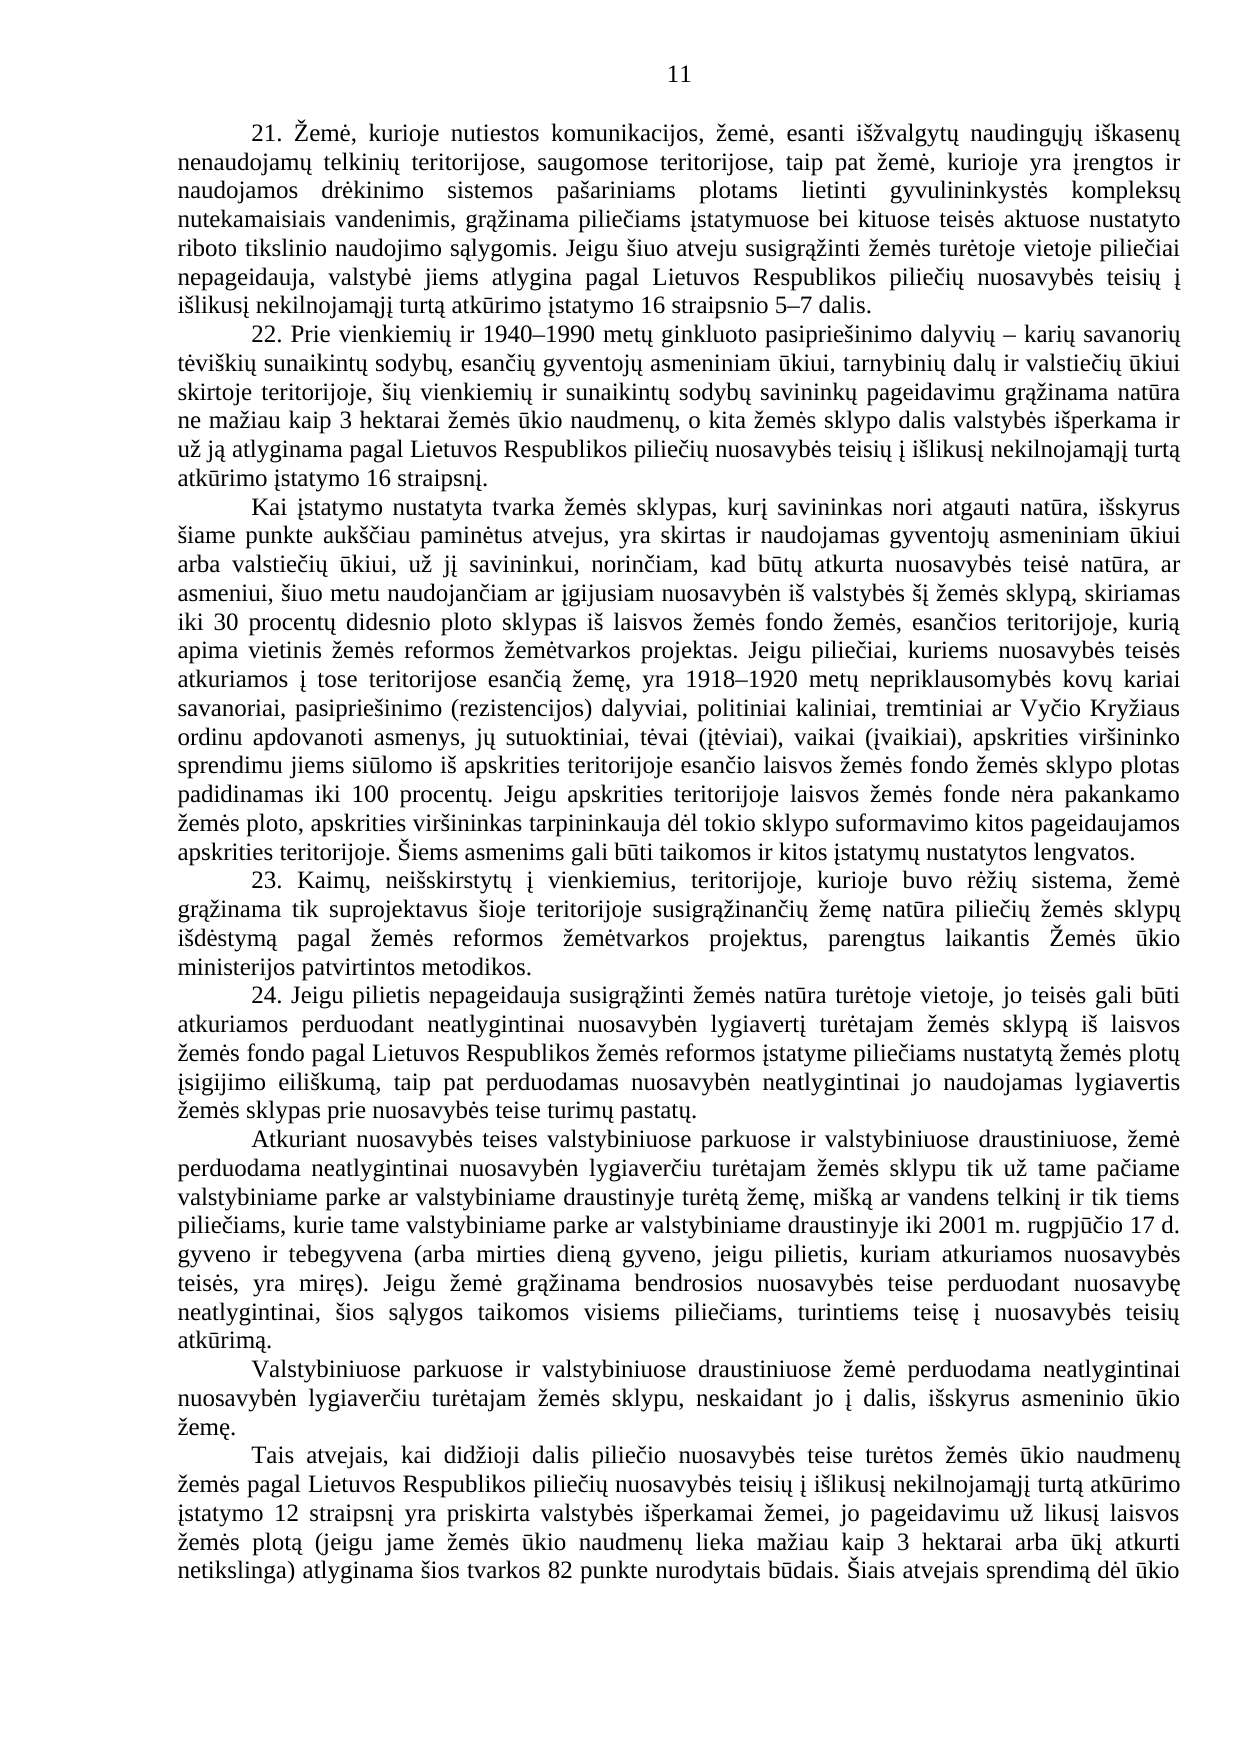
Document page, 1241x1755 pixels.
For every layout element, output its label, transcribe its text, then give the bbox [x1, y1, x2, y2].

text 21. Žemė, kurioje nutiestos komunikacijos, žemė, esanti išžvalgytų naudingųjų iškasenų nenaudojamų telkinių teritorijose, saugomose teritorijose, taip pat žemė, kurioje yra įrengtos ir naudojamos drėkinimo sistemos pašariniams plotams lietinti gyvulininkystės kompleksų nutekamaisiais vandenimis, grąžinama piliečiams įstatymuose bei kituose teisės aktuose nustatyto riboto tikslinio naudojimo sąlygomis. Jeigu šiuo atveju susigrąžinti žemės turėtoje vietoje piliečiai nepageidauja, valstybė jiems atlygina pagal Lietuvos Respublikos piliečių nuosavybės teisių į išlikusį nekilnojamąjį turtą atkūrimo įstatymo 16 straipsnio 5–7 dalis. [177, 118, 1181, 319]
text 22. Prie vienkiemių ir 1940–1990 metų ginkluoto pasipriešinimo dalyvių – karių savanorių tėviškių sunaikintų sodybų, esančių gyventojų asmeniniam ūkiui, tarnybinių dalų ir valstiečių ūkiui skirtoje teritorijoje, šių vienkiemių ir sunaikintų sodybų savininkų pageidavimu grąžinama natūra ne mažiau kaip 3 hektarai žemės ūkio naudmenų, o kita žemės sklypo dalis valstybės išperkama ir už ją atlyginama pagal Lietuvos Respublikos piliečių nuosavybės teisių į išlikusį nekilnojamąjį turtą atkūrimo įstatymo 16 straipsnį. [177, 319, 1181, 492]
text Valstybiniuose parkuose ir valstybiniuose draustiniuose žemė perduodama neatlygintinai nuosavybėn lygiaverčiu turėtajam žemės sklypu, neskaidant jo į dalis, išskyrus asmeninio ūkio žemę. [177, 1354, 1181, 1441]
text Atkuriant nuosavybės teises valstybiniuose parkuose ir valstybiniuose draustiniuose, žemė perduodama neatlygintinai nuosavybėn lygiaverčiu turėtajam žemės sklypu tik už tame pačiame valstybiniame parke ar valstybiniame draustinyje turėtą žemę, mišką ar vandens telkinį ir tik tiems piliečiams, kurie tame valstybiniame parke ar valstybiniame draustinyje iki 2001 m. rugpjūčio 17 d. gyveno ir tebegyvena (arba mirties dieną gyveno, jeigu pilietis, kuriam atkuriamos nuosavybės teisės, yra miręs). Jeigu žemė grąžinama bendrosios nuosavybės teise perduodant nuosavybę neatlygintinai, šios sąlygos taikomos visiems piliečiams, turintiems teisę į nuosavybės teisių atkūrimą. [177, 1124, 1181, 1354]
text 23. Kaimų, neišskirstytų į vienkiemius, teritorijoje, kurioje buvo rėžių sistema, žemė grąžinama tik suprojektavus šioje teritorijoje susigrąžinančių žemę natūra piliečių žemės sklypų išdėstymą pagal žemės reformos žemėtvarkos projektus, parengtus laikantis Žemės ūkio ministerijos patvirtintos metodikos. [177, 866, 1181, 981]
text 24. Jeigu pilietis nepageidauja susigrąžinti žemės natūra turėtoje vietoje, jo teisės gali būti atkuriamos perduodant neatlygintinai nuosavybėn lygiavertį turėtajam žemės sklypą iš laisvos žemės fondo pagal Lietuvos Respublikos žemės reformos įstatyme piliečiams nustatytą žemės plotų įsigijimo eiliškumą, taip pat perduodamas nuosavybėn neatlygintinai jo naudojamas lygiavertis žemės sklypas prie nuosavybės teise turimų pastatų. [177, 981, 1181, 1124]
text Tais atvejais, kai didžioji dalis piliečio nuosavybės teise turėtos žemės ūkio naudmenų žemės pagal Lietuvos Respublikos piliečių nuosavybės teisių į išlikusį nekilnojamąjį turtą atkūrimo įstatymo 12 straipsnį yra priskirta valstybės išperkamai žemei, jo pageidavimu už likusį laisvos žemės plotą (jeigu jame žemės ūkio naudmenų lieka mažiau kaip 3 hektarai arba ūkį atkurti netikslinga) atlyginama šios tvarkos 82 punkte nurodytais būdais. Šiais atvejais sprendimą dėl ūkio [177, 1441, 1181, 1584]
text Kai įstatymo nustatyta tvarka žemės sklypas, kurį savininkas nori atgauti natūra, išskyrus šiame punkte aukščiau paminėtus atvejus, yra skirtas ir naudojamas gyventojų asmeniniam ūkiui arba valstiečių ūkiui, už jį savininkui, norinčiam, kad būtų atkurta nuosavybės teisė natūra, ar asmeniui, šiuo metu naudojančiam ar įgijusiam nuosavybėn iš valstybės šį žemės sklypą, skiriamas iki 30 procentų didesnio ploto sklypas iš laisvos žemės fondo žemės, esančios teritorijoje, kurią apima vietinis žemės reformos žemėtvarkos projektas. Jeigu piliečiai, kuriems nuosavybės teisės atkuriamos į tose teritorijose esančią žemę, yra 1918–1920 metų nepriklausomybės kovų kariai savanoriai, pasipriešinimo (rezistencijos) dalyviai, politiniai kaliniai, tremtiniai ar Vyčio Kryžiaus ordinu apdovanoti asmenys, jų sutuoktiniai, tėvai (įtėviai), vaikai (įvaikiai), apskrities viršininko sprendimu jiems siūlomo iš apskrities teritorijoje esančio laisvos žemės fondo žemės sklypo plotas padidinamas iki 100 procentų. Jeigu apskrities teritorijoje laisvos žemės fonde nėra pakankamo žemės ploto, apskrities viršininkas tarpininkauja dėl tokio sklypo suformavimo kitos pageidaujamos apskrities teritorijoje. Šiems asmenims gali būti taikomos ir kitos įstatymų nustatytos lengvatos. [177, 492, 1181, 866]
